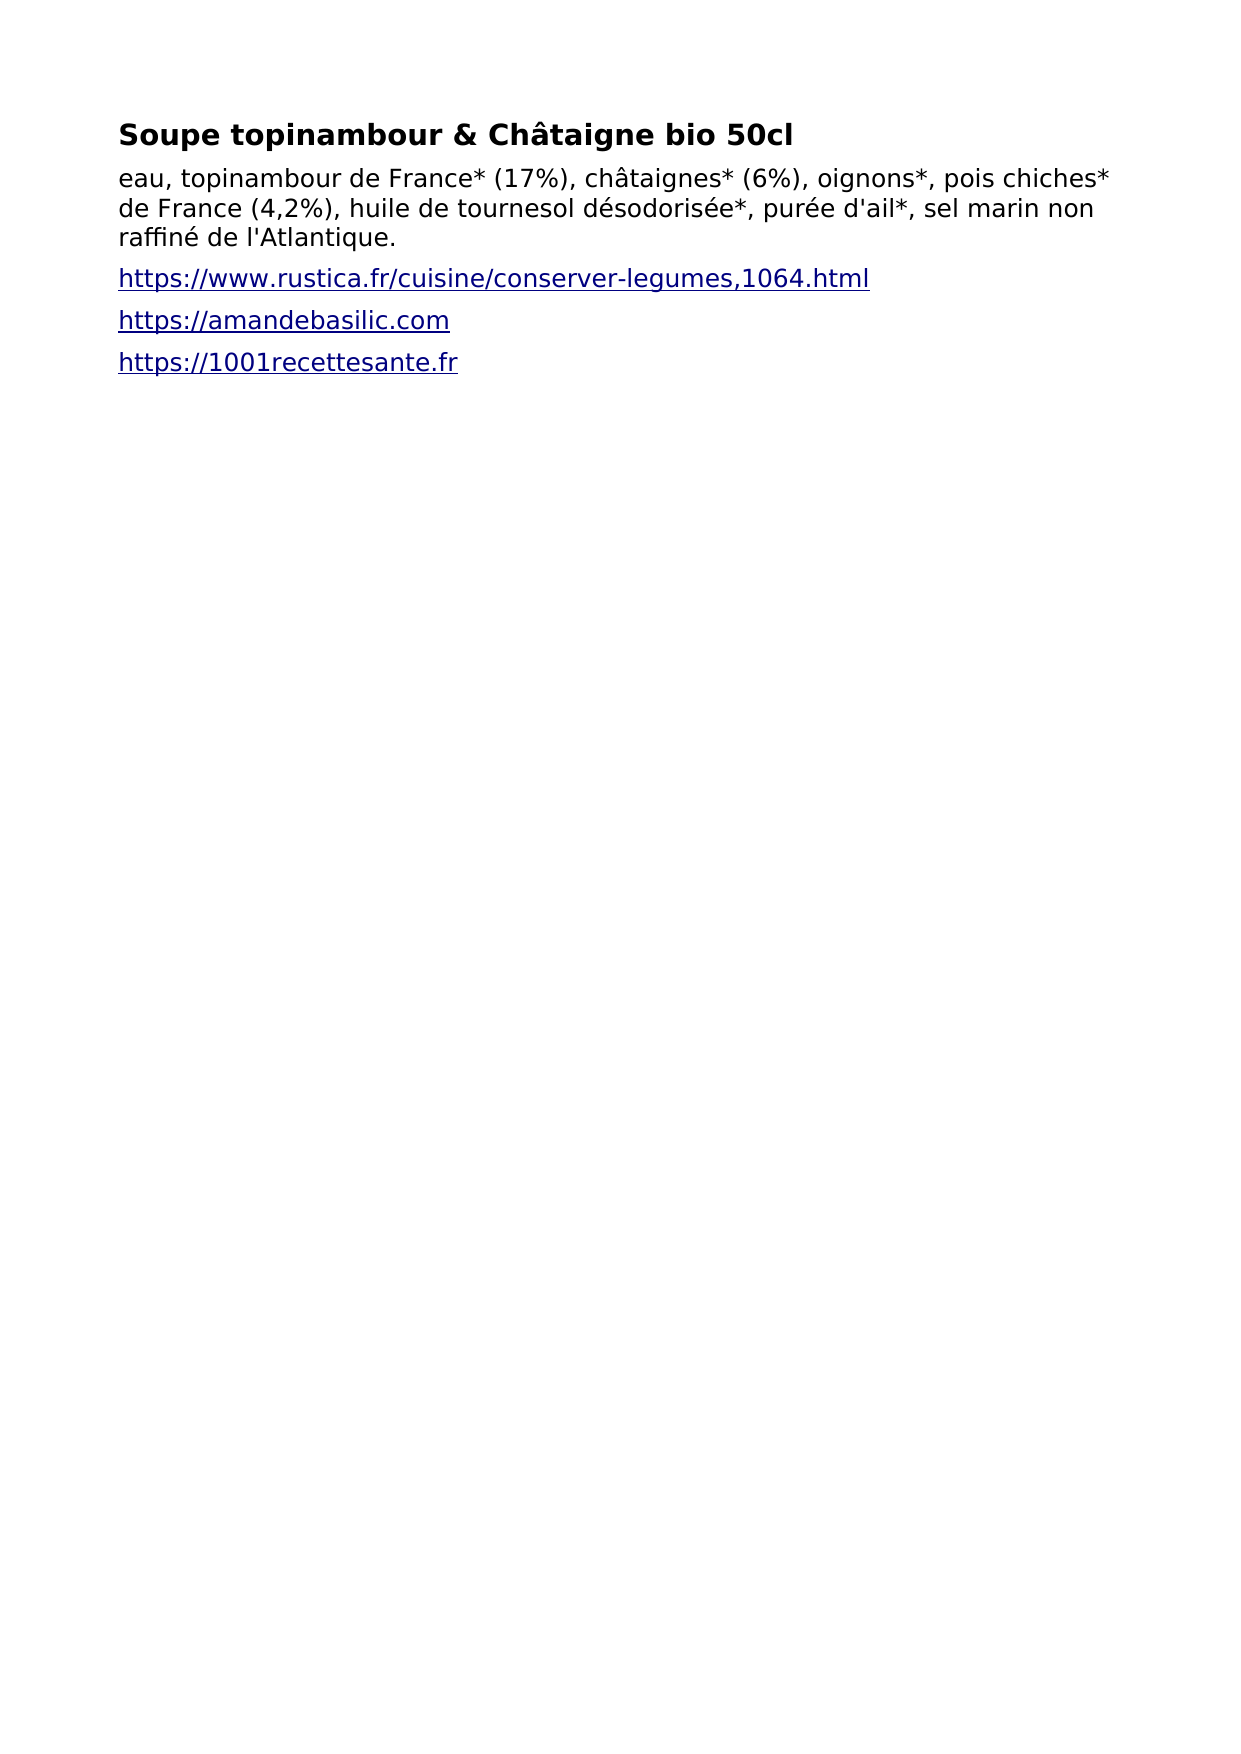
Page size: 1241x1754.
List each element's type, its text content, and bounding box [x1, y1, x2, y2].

text https://amandebasilic.com [118, 306, 1122, 335]
text https://1001recettesante.fr [118, 348, 1122, 377]
subtitle Soupe topinambour & Châtaigne bio 50cl [118, 118, 1122, 152]
text eau, topinambour de France* (17%), châtaignes* (6%), oignons*, pois chiches* de France (4,2%), huile de tournesol désodorisée*, purée d'ail*, sel marin non raffiné de l'Atlantique. [118, 164, 1122, 252]
text https://www.rustica.fr/cuisine/conserver-legumes,1064.html [118, 264, 1122, 294]
